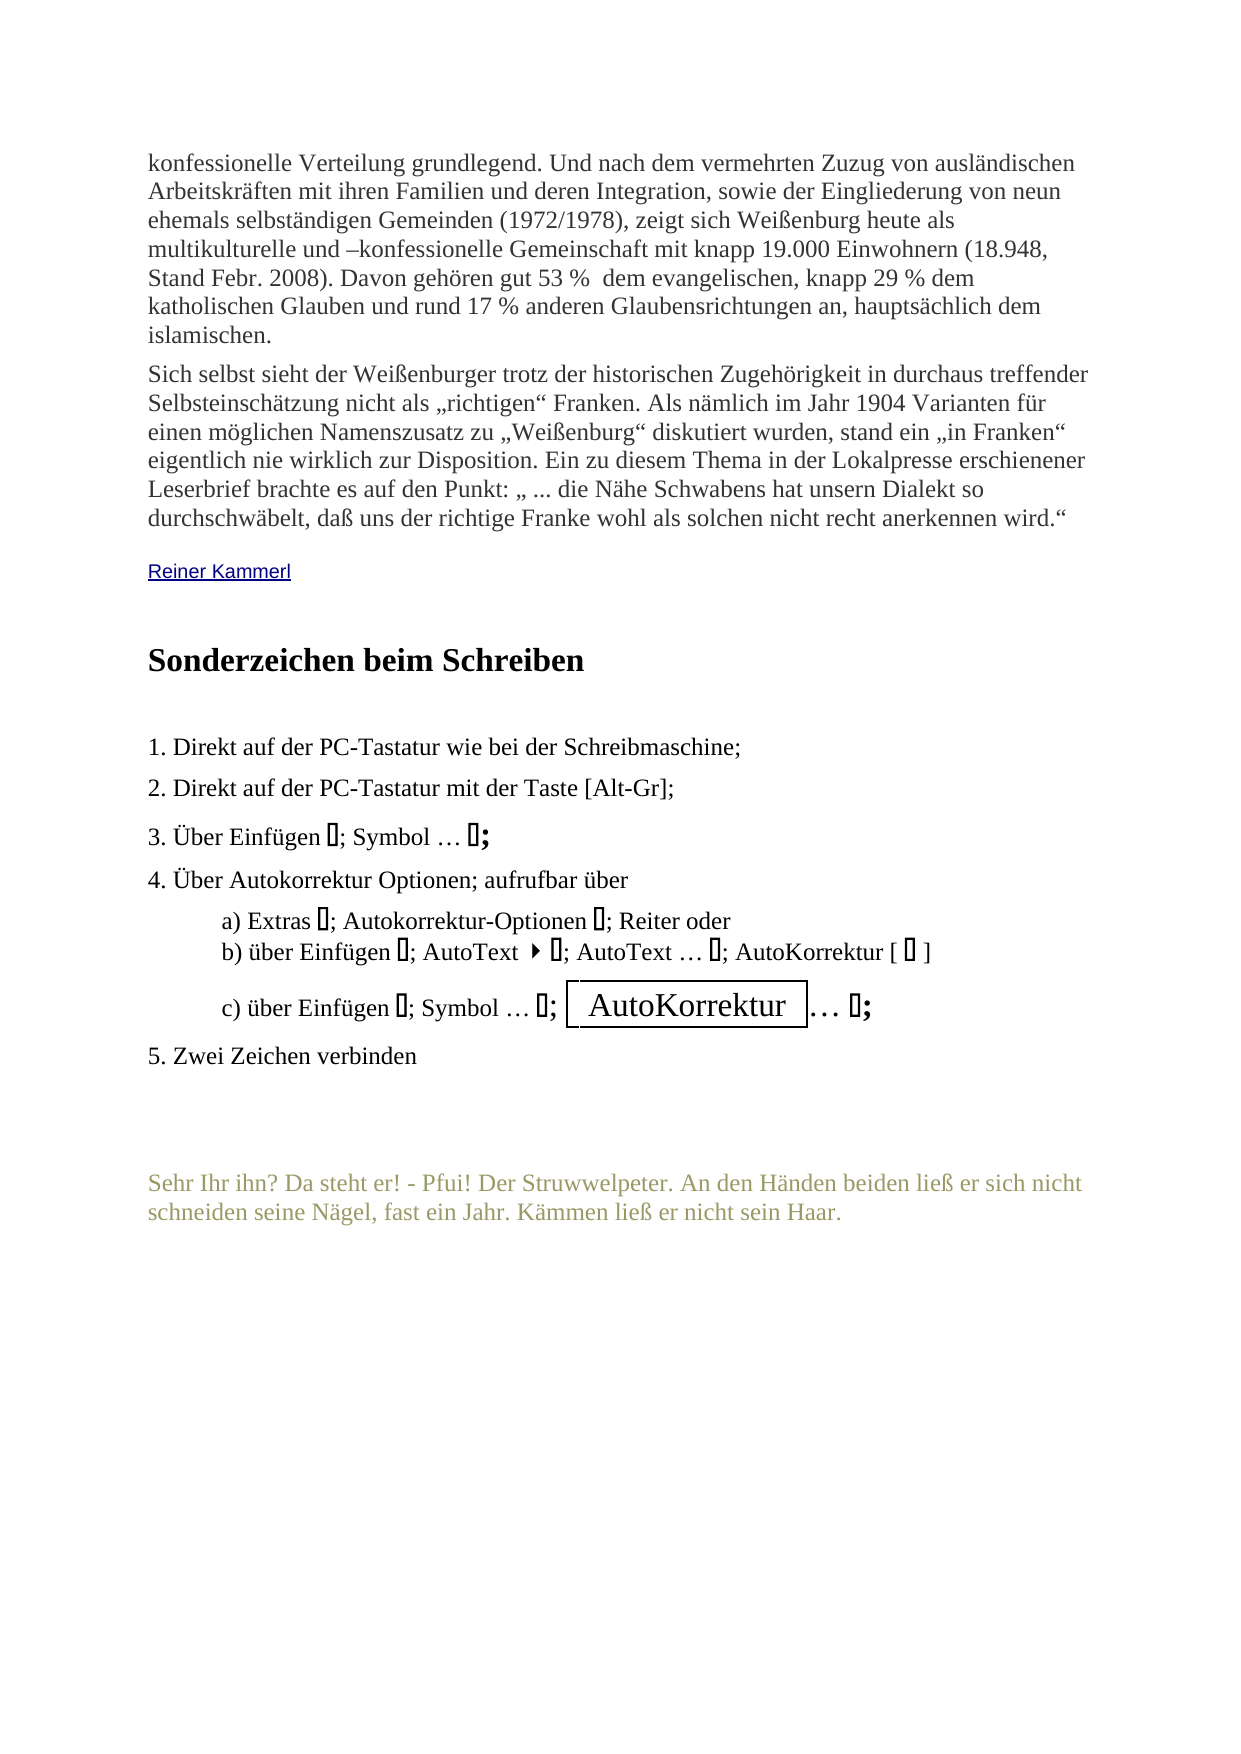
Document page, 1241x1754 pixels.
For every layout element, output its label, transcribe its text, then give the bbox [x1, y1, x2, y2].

text 3. Über Einfügen 8; Symbol … 8; [148, 814, 1092, 853]
text konfessionelle Verteilung grundlegend. Und nach dem vermehrten Zuzug von ausländischen Arbeitskräften mit ihren Familien und deren Integration, sowie der Eingliederung von neun ehemals selbständigen Gemeinden (1972/1978), zeigt sich Weißenburg heute als multikulturelle und –konfessionelle Gemeinschaft mit knapp 19.000 Einwohnern (18.948, Stand Febr. 2008). Davon gehören gut 53 % dem evangelischen, knapp 29 % dem katholischen Glauben und rund 17 % anderen Glaubensrichtungen an, hauptsächlich dem islamischen. [148, 148, 1092, 349]
text 4. Über Autokorrektur Optionen; aufrufbar über [148, 865, 1092, 894]
text AutoKorrektur [568, 981, 806, 1027]
text 5. Zwei Zeichen verbinden [148, 1041, 1092, 1069]
text Sonderzeichen beim Schreiben [148, 640, 1092, 678]
text 2. Direkt auf der PC-Tastatur mit der Taste [Alt-Gr]; [148, 773, 1092, 802]
text Sehr Ihr ihn? Da steht er! - Pfui! Der Struwwelpeter. An den Händen beiden ließ er sich nicht schneiden seine Nägel, fast ein Jahr. Kämmen ließ er nicht sein Haar. [148, 1168, 1092, 1226]
text 1. Direkt auf der PC-Tastatur wie bei der Schreibmaschine; [148, 732, 1092, 761]
text Sich selbst sieht der Weißenburger trotz der historischen Zugehörigkeit in durchaus treffender Selbsteinschätzung nicht als „richtigen“ Franken. Als nämlich im Jahr 1904 Varianten für einen möglichen Namenszusatz zu „Weißenburg“ diskutiert wurden, stand ein „in Franken“ eigentlich nie wirklich zur Disposition. Ein zu diesem Thema in der Lokalpresse erschienener Leserbrief brachte es auf den Punkt: „ ... die Nähe Schwabens hat unsern Dialekt so durchschwäbelt, daß uns der richtige Franke wohl als solchen nicht recht anerkennen wird.“ [148, 359, 1092, 532]
text c) über Einfügen 8; Symbol … 8; [221, 980, 566, 1028]
text Reiner Kammerl [148, 542, 1092, 582]
text … 8; [808, 980, 1092, 1028]
text a) Extras 8; Autokorrektur-Optionen 8; Reiter oder b) über Einfügen 8; AutoText 4 8; AutoText … 8; AutoKorrektur [ 8 ] [221, 906, 1092, 967]
